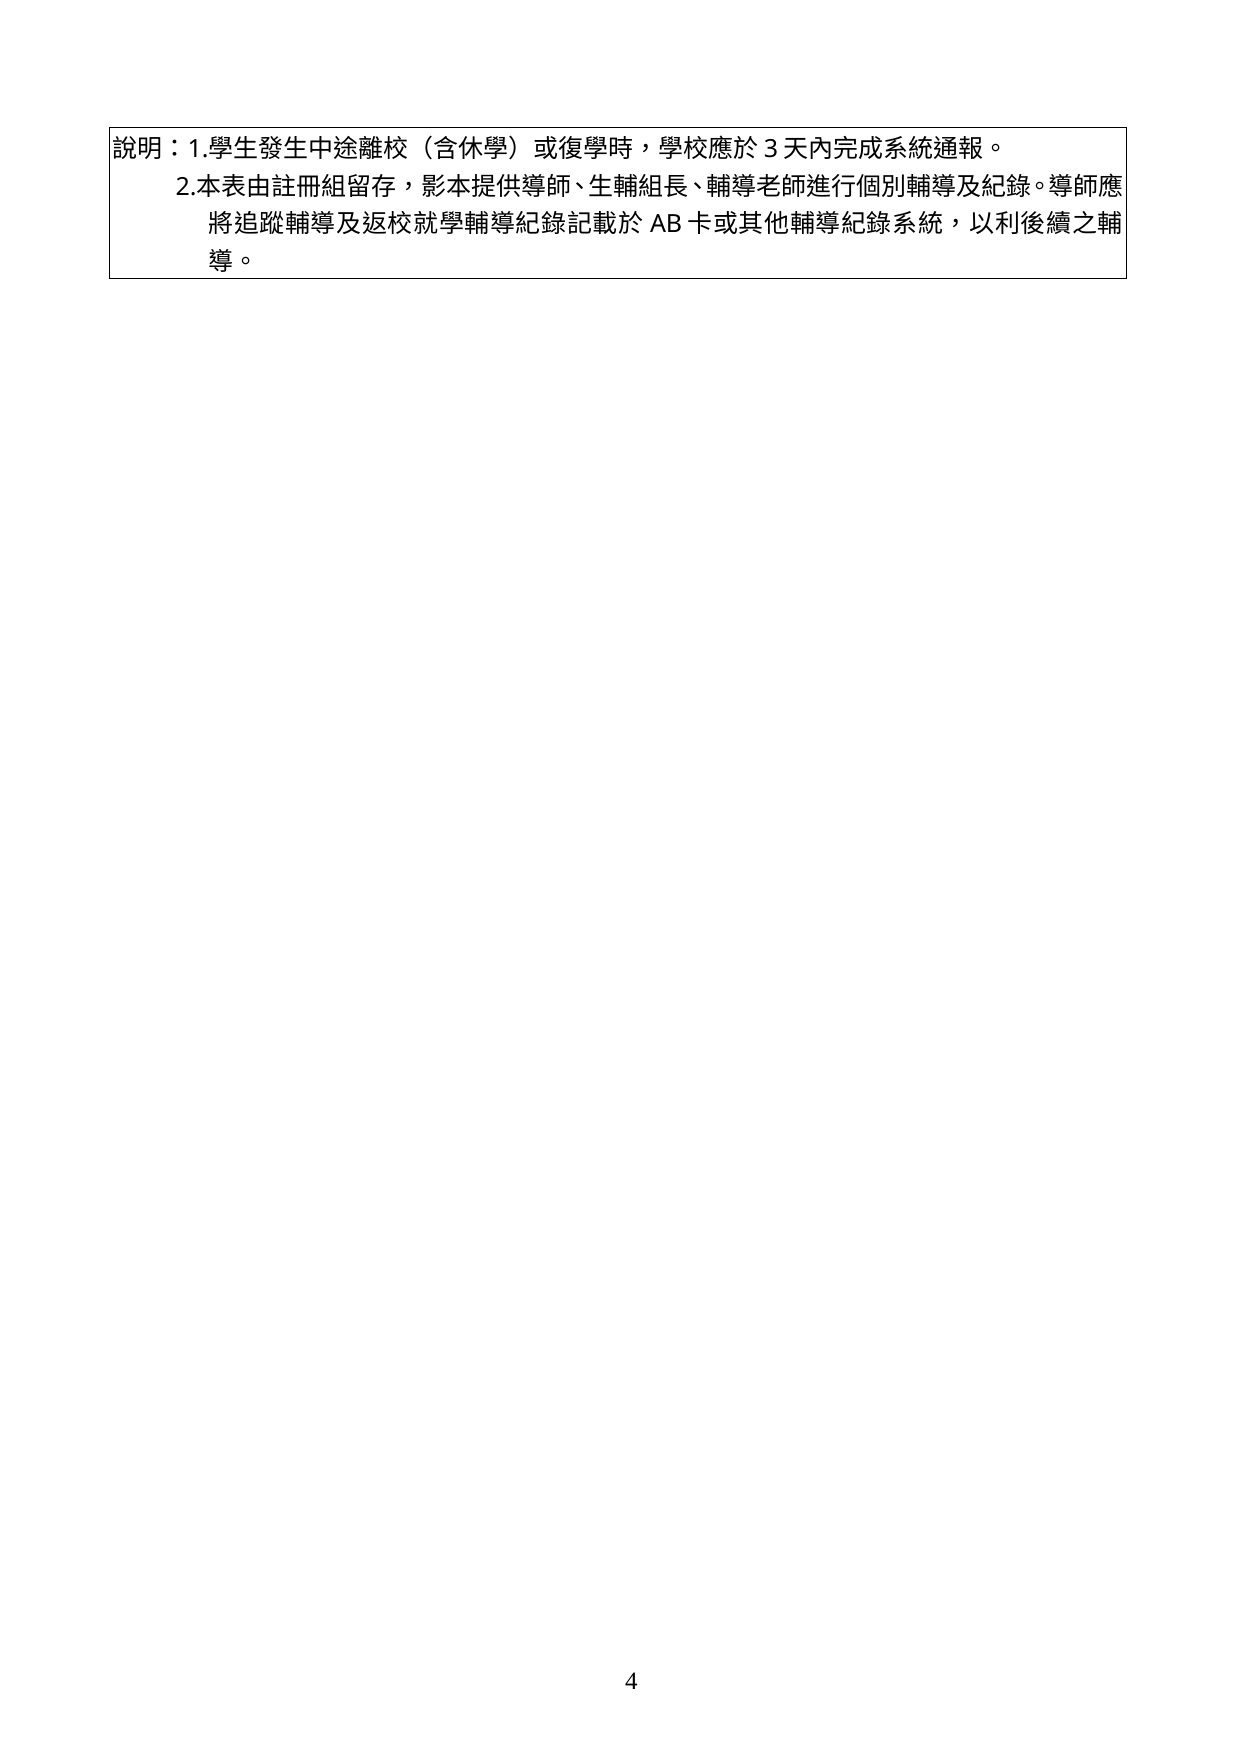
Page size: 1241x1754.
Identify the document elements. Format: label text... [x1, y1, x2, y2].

table_cell 說明：1.學生發生中途離校（含休學）或復學時，學校應於3天內完成系統通報。 2.本表由註冊組留存，影本提供導師、生輔組長、輔導老師進行個別輔導及紀錄。導師應將追蹤輔導及返校就學輔導紀錄記載於AB卡或其他輔導紀錄系統，以利後續之輔導。 [110, 128, 1126, 278]
